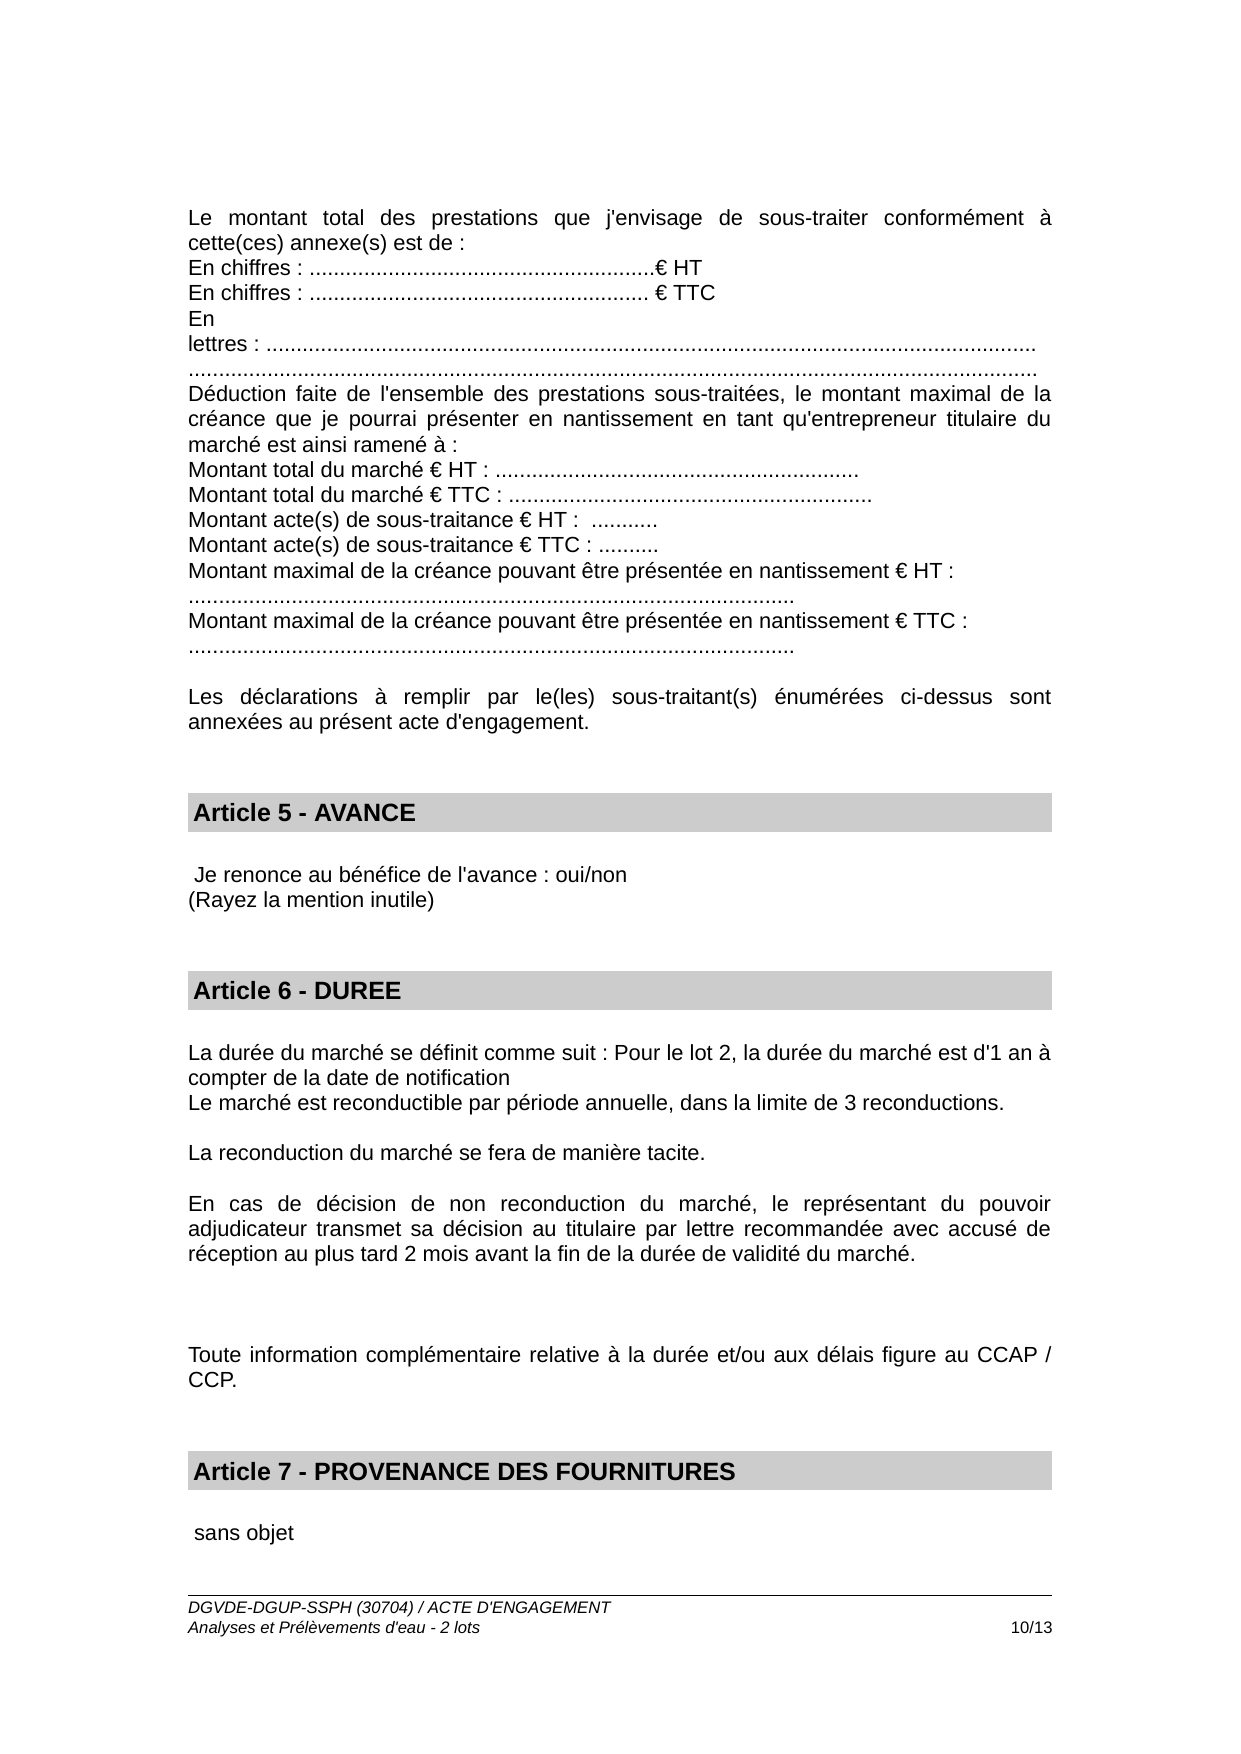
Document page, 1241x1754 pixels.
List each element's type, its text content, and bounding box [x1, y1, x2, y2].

text Montant maximal de la créance pouvant être présentée en nantissement € TTC : [188, 608, 1052, 633]
text .................................................................................................... [188, 633, 1052, 658]
text Déduction faite de l'ensemble des prestations sous-traitées, le montant maximal de la créance que je pourrai présenter en nantissement en tant qu'entrepreneur titulaire du marché est ainsi ramené à : [188, 381, 1052, 457]
subtitle PROVENANCE DES FOURNITURES [190, 1454, 1050, 1488]
text ............................................................................................................................................ [188, 356, 1052, 381]
text (Rayez la mention inutile) [188, 887, 1052, 912]
text Le marché est reconductible par période annuelle, dans la limite de 3 reconductions. [188, 1090, 1052, 1115]
text Montant acte(s) de sous-traitance € TTC : .......... [188, 532, 1052, 557]
text En chiffres : ........................................................ € TTC [188, 280, 1052, 305]
text En chiffres : .........................................................€ HT [188, 255, 1052, 280]
text La durée du marché se définit comme suit : Pour le lot 2, la durée du marché est d'1 an à compter de la date de notification [188, 1039, 1052, 1090]
text sans objet [188, 1520, 1052, 1545]
subtitle AVANCE [190, 795, 1050, 830]
text Montant acte(s) de sous-traitance € HT : ........... [188, 507, 1052, 532]
text Montant maximal de la créance pouvant être présentée en nantissement € HT : [188, 557, 1052, 583]
text Montant total du marché € HT : ............................................................ [188, 457, 1052, 482]
text Montant total du marché € TTC : ............................................................ [188, 482, 1052, 507]
text Je renonce au bénéfice de l'avance : oui/non [188, 861, 1052, 887]
text Les déclarations à remplir par le(les) sous-traitant(s) énumérées ci-dessus sont annexées au présent acte d'engagement. [188, 683, 1052, 734]
text .................................................................................................... [188, 583, 1052, 608]
subtitle DUREE [190, 973, 1050, 1008]
text En cas de décision de non reconduction du marché, le représentant du pouvoir adjudicateur transmet sa décision au titulaire par lettre recommandée avec accusé de réception au plus tard 2 mois avant la fin de la durée de validité du marché. [188, 1191, 1052, 1266]
text La reconduction du marché se fera de manière tacite. [188, 1140, 1052, 1165]
text Le montant total des prestations que j'envisage de sous-traiter conformément à cette(ces) annexe(s) est de : [188, 204, 1052, 255]
text En lettres : ............................................................................................................................... [188, 305, 1052, 356]
text Toute information complémentaire relative à la durée et/ou aux délais figure au CCAP / CCP. [188, 1342, 1052, 1392]
